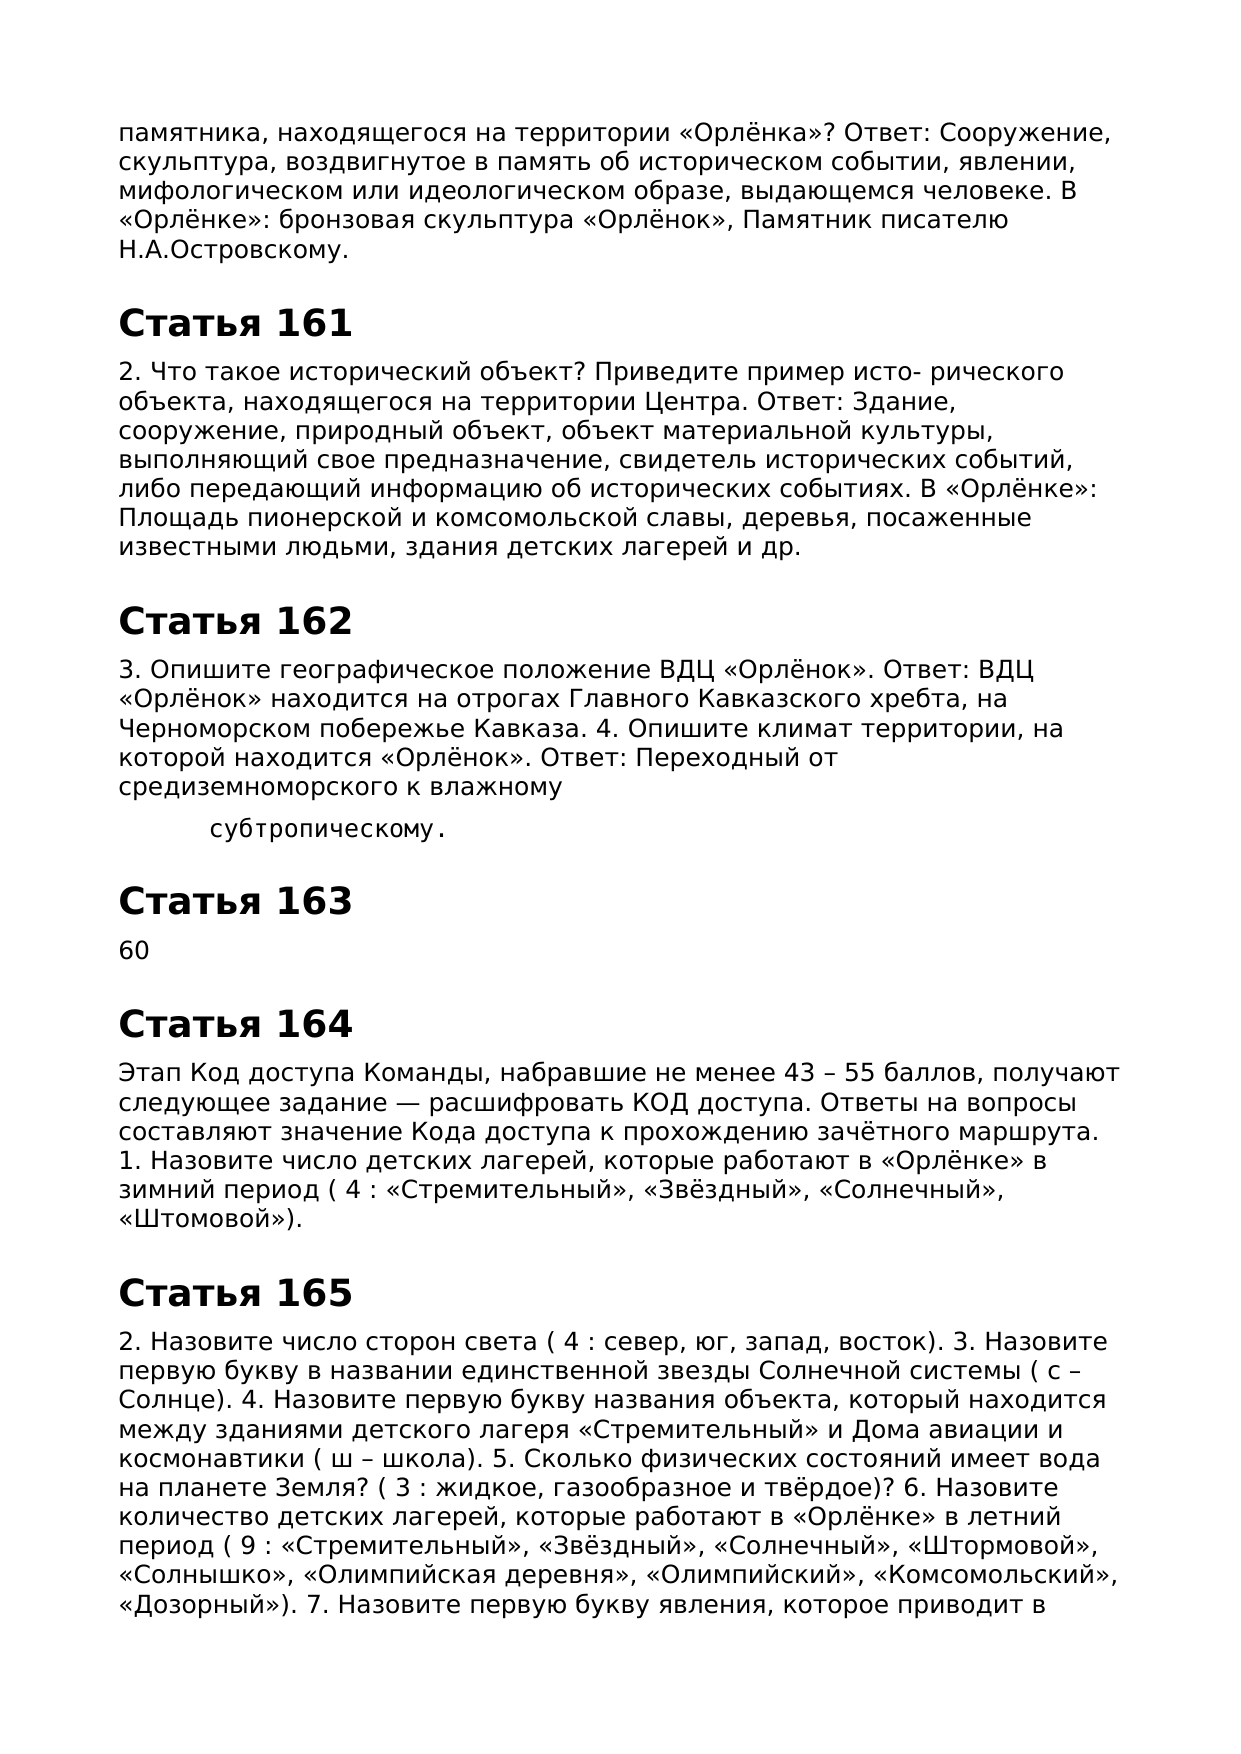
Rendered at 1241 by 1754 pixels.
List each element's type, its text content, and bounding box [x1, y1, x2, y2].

subtitle Статья 163 [118, 880, 1122, 923]
text Этап Код доступа Команды, набравшие не менее 43 – 55 баллов, получают следующее задание — расшифровать КОД доступа. Ответы на вопросы составляют значение Кода доступа к прохождению зачётного маршрута. 1. Назовите число детских лагерей, которые работают в «Орлёнке» в зимний период ( 4 : «Стремительный», «Звёздный», «Солнечный», «Штомовой»). [118, 1059, 1122, 1234]
text 2. Что такое исторический объект? Приведите пример исто- рического объекта, находящегося на территории Центра. Ответ: Здание, сооружение, природный объект, объект материальной культуры, выполняющий свое предназначение, свидетель исторических событий, либо передающий информацию об исторических событиях. В «Орлёнке»: Площадь пионерской и комсомольской славы, деревья, посаженные известными людьми, здания детских лагерей и др. [118, 358, 1122, 562]
subtitle Статья 162 [118, 599, 1122, 643]
subtitle Статья 161 [118, 301, 1122, 345]
text памятника, находящегося на территории «Орлёнка»? Ответ: Сооружение, скульптура, воздвигнутое в память об историческом событии, явлении, мифологическом или идеологическом образе, выдающемся человеке. В «Орлёнке»: бронзовая скульптура «Орлёнок», Памятник писателю Н.А.Островскому. [118, 118, 1122, 264]
text 60 [118, 936, 1122, 965]
text 3. Опишите географическое положение ВДЦ «Орлёнок». Ответ: ВДЦ «Орлёнок» находится на отрогах Главного Кавказского хребта, на Черноморском побережье Кавказа. 4. Опишите климат территории, на которой находится «Орлёнок». Ответ: Переходный от средиземноморского к влажному [118, 655, 1122, 801]
subtitle Статья 164 [118, 1002, 1122, 1046]
text 2. Назовите число сторон света ( 4 : север, юг, запад, восток). 3. Назовите первую букву в названии единственной звезды Солнечной системы ( с – Солнце). 4. Назовите первую букву названия объекта, который находится между зданиями детского лагеря «Стремительный» и Дома авиации и космонавтики ( ш – школа). 5. Сколько физических состояний имеет вода на планете Земля? ( 3 : жидкое, газообразное и твёрдое)? 6. Назовите количество детских лагерей, которые работают в «Орлёнке» в летний период ( 9 : «Стремительный», «Звёздный», «Солнечный», «Штормовой», «Солнышко», «Олимпийская деревня», «Олимпийский», «Комсомольский», «Дозорный»). 7. Назовите первую букву явления, которое приводит в [118, 1327, 1122, 1619]
text субтропическому. [118, 814, 1122, 843]
subtitle Статья 165 [118, 1271, 1122, 1315]
